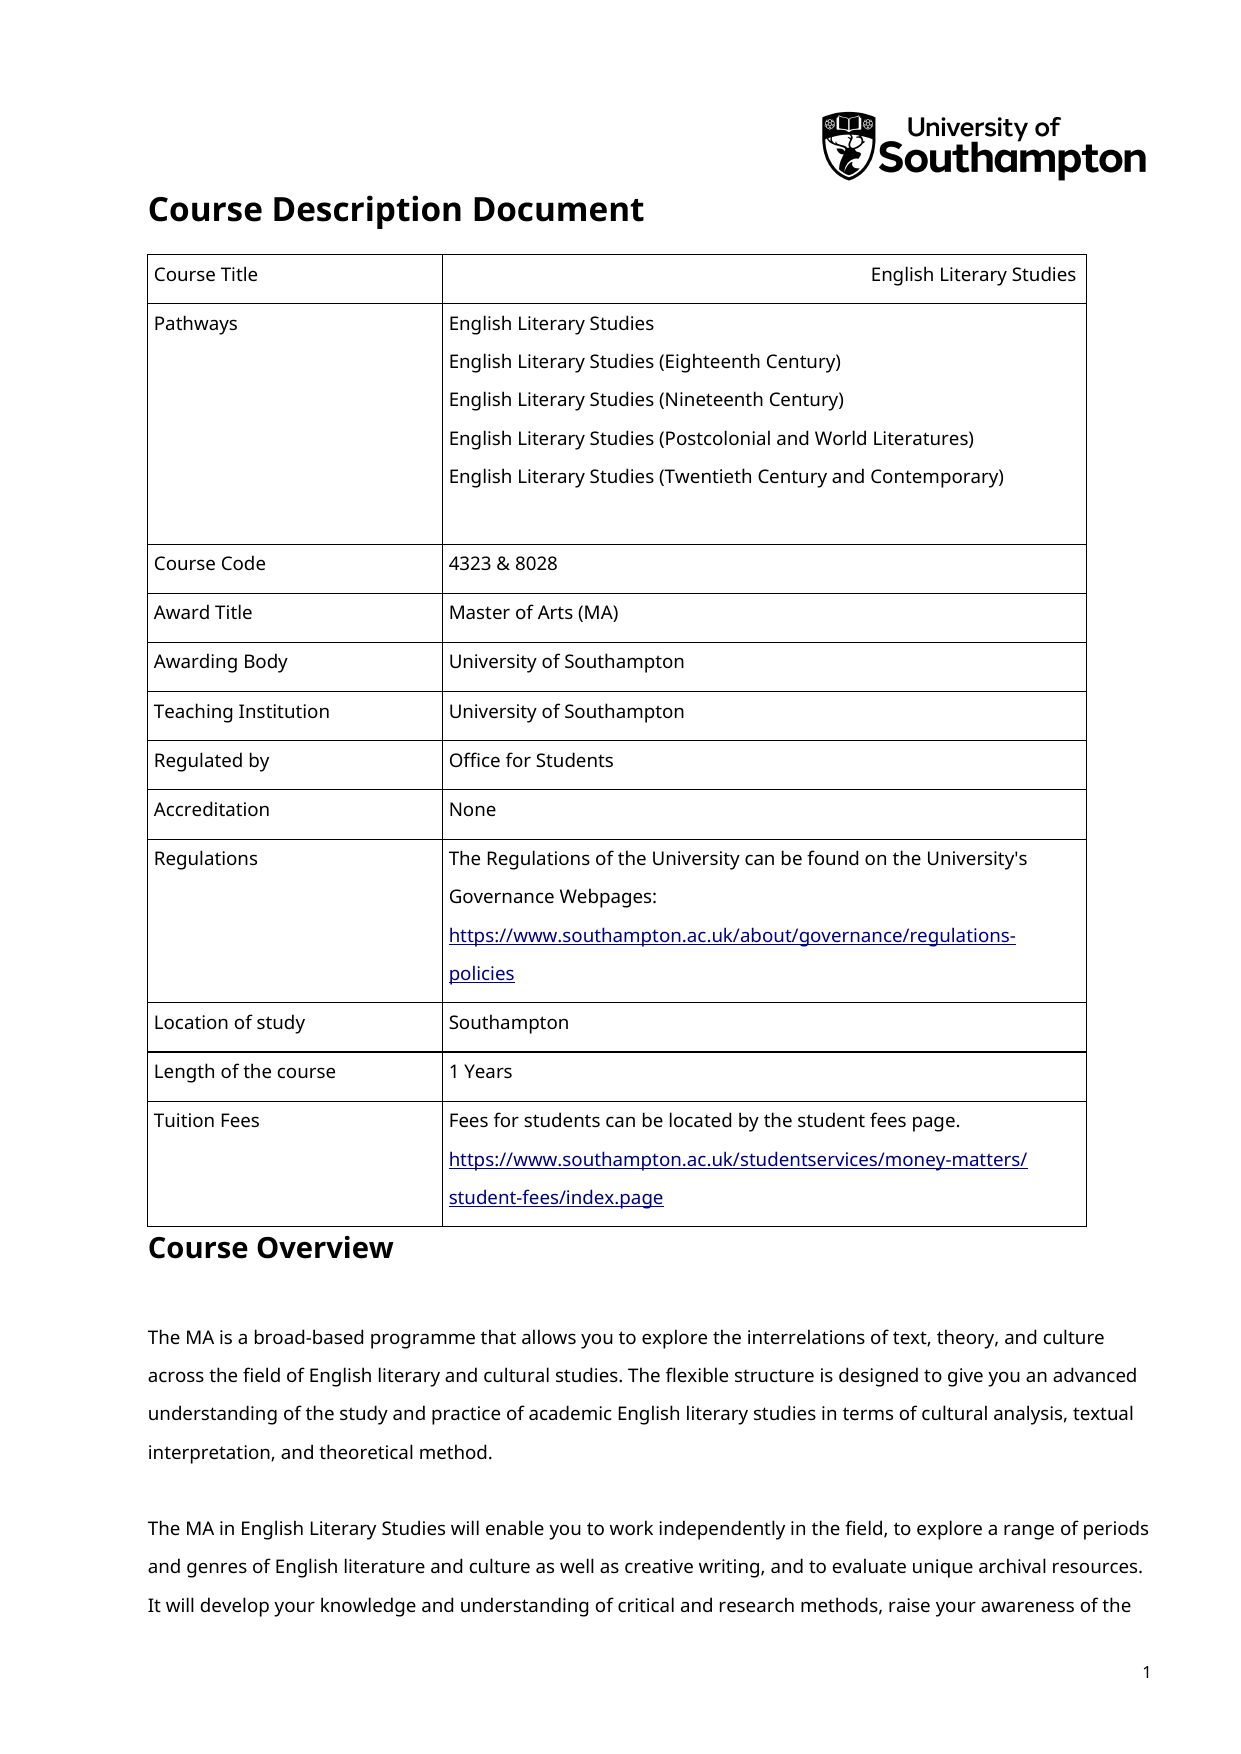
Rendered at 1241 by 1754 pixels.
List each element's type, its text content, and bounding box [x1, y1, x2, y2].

table_cell Fees for students can be located by the student fees page. https://www.southampton.ac.uk/studentservices/money-matters/student-fees/index.page [443, 1102, 1086, 1226]
table_cell 4323 & 8028 [443, 545, 1086, 593]
table_header English Literary Studies [443, 255, 1086, 303]
table_cell The Regulations of the University can be found on the University's Governance Webpages: https://www.southampton.ac.uk/about/governance/regulations-policies [443, 840, 1086, 1002]
subtitle Course Overview [148, 1227, 1152, 1267]
table_cell Tuition Fees [148, 1102, 442, 1226]
table_cell Length of the course [148, 1053, 442, 1101]
table_cell University of Southampton [443, 643, 1086, 691]
table_cell Master of Arts (MA) [443, 594, 1086, 642]
table_cell Accreditation [148, 790, 442, 838]
table_cell Regulations [148, 840, 442, 1002]
table_cell Awarding Body [148, 643, 442, 691]
table_cell Pathways [148, 304, 442, 543]
table_cell Course Code [148, 545, 442, 593]
table_cell Teaching Institution [148, 692, 442, 740]
table_cell Regulated by [148, 741, 442, 789]
subtitle Course Description Document [148, 186, 1152, 231]
table_cell University of Southampton [443, 692, 1086, 740]
table_cell 1 Years [443, 1053, 1086, 1101]
table_cell English Literary Studies English Literary Studies (Eighteenth Century) English Literary Studies (Nineteenth Century) English Literary Studies (Postcolonial and World Literatures) English Literary Studies (Twentieth Century and Contemporary) [443, 304, 1086, 543]
table_header Course Title [148, 255, 442, 303]
table_cell Southampton [443, 1003, 1086, 1051]
text The MA is a broad-based programme that allows you to explore the interrelations of text, theory, and culture across the field of English literary and cultural studies. The flexible structure is designed to give you an advanced understanding of the study and practice of academic English literary studies in terms of cultural analysis, textual interpretation, and theoretical method. The MA in English Literary Studies will enable you to work independently in the field, to explore a range of periods and genres of English literature and culture as well as creative writing, and to evaluate unique archival resources. It will develop your knowledge and understanding of critical and research methods, raise your awareness of the [148, 1324, 1152, 1617]
table_cell None [443, 790, 1086, 838]
table_cell Office for Students [443, 741, 1086, 789]
table_cell Location of study [148, 1003, 442, 1051]
table_cell Award Title [148, 594, 442, 642]
